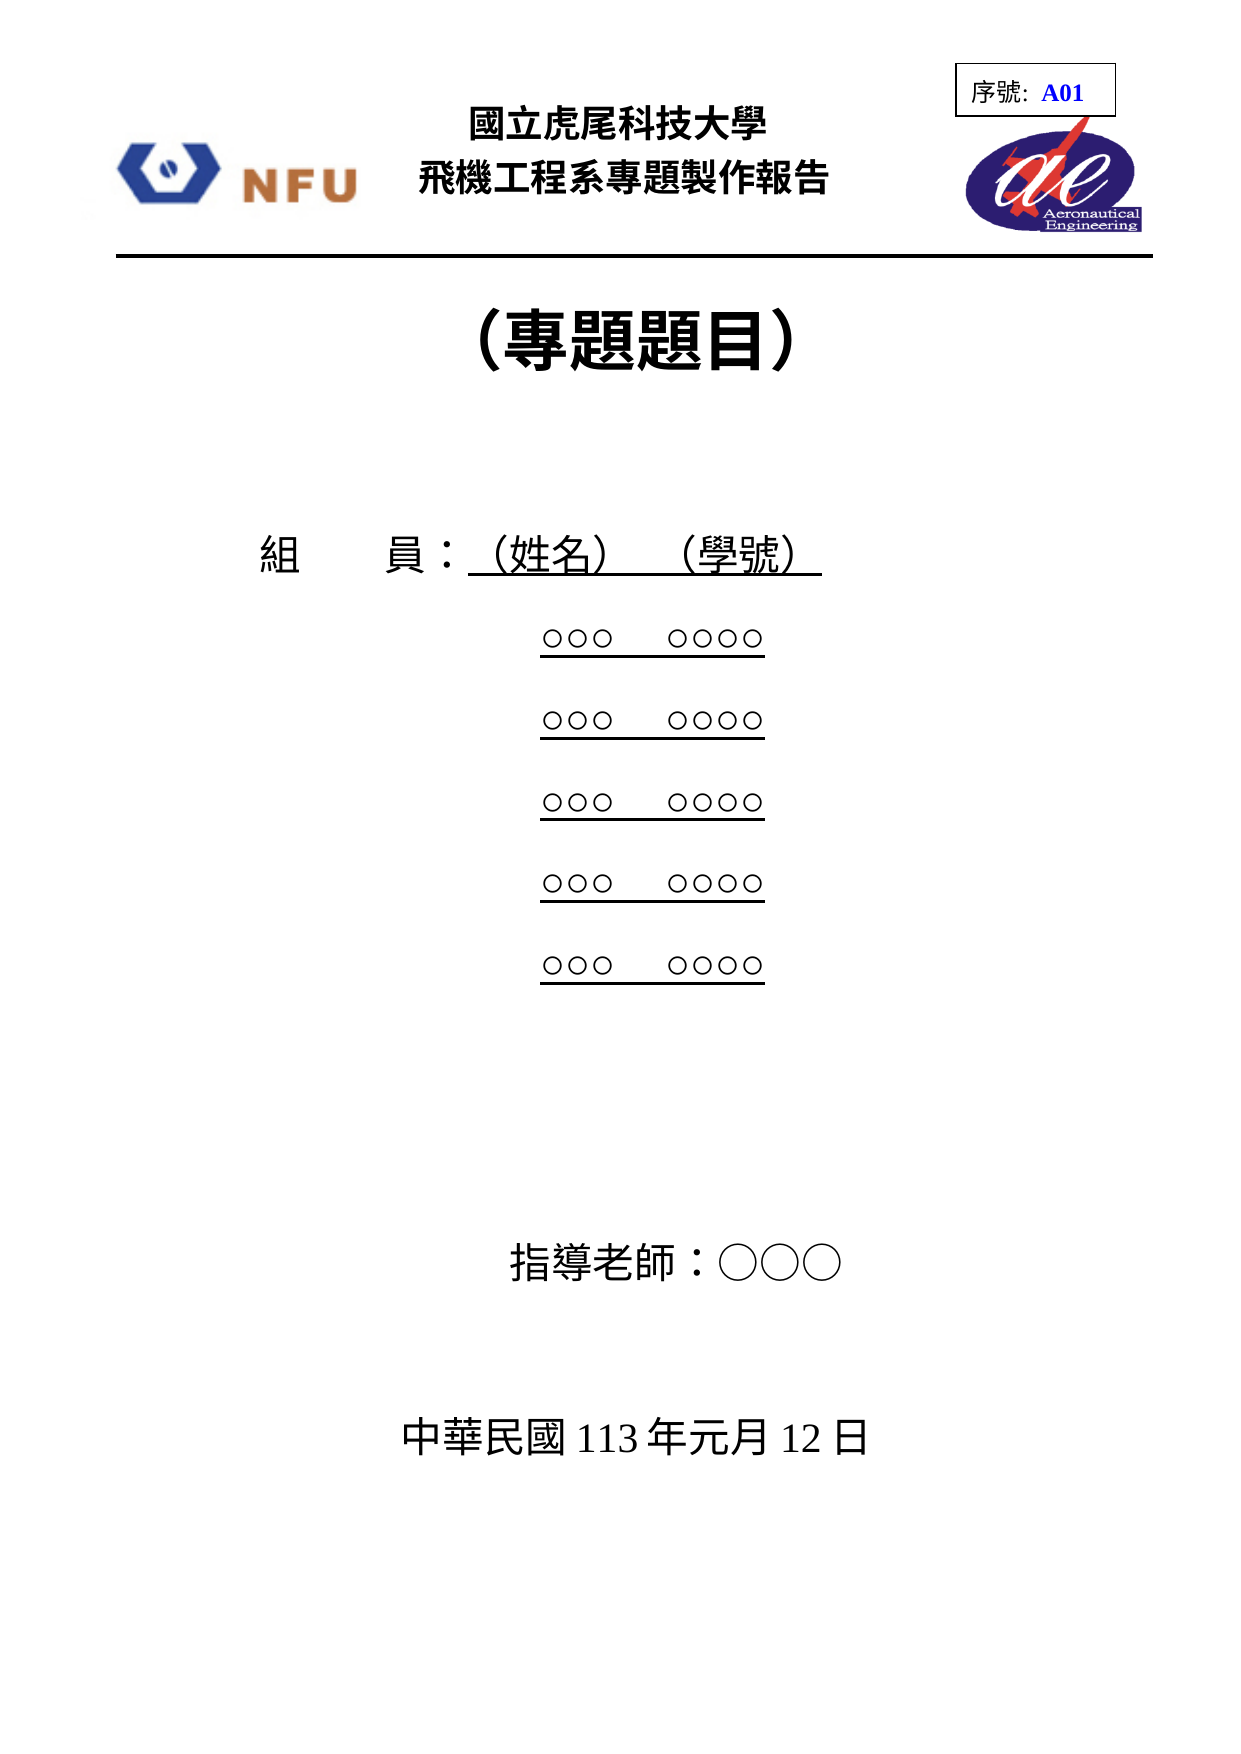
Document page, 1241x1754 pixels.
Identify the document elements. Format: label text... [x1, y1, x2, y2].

text ○○○ ○○○○ [128, 770, 1144, 827]
text 序號: A01 [972, 72, 1100, 107]
text ○○○ ○○○○ [128, 934, 1144, 991]
text 組 員：（姓名） （學號） [128, 522, 1144, 582]
text 指導老師：○○○ [128, 1230, 1144, 1291]
text 中華民國113年元月12日 [128, 1404, 1144, 1465]
text ○○○ ○○○○ [128, 607, 1144, 664]
text ○○○ ○○○○ [128, 689, 1144, 745]
text 國立虎尾科技大學 [66, 94, 956, 227]
text 飛機工程系專題製作報告 [381, 148, 956, 202]
text [957, 64, 1115, 115]
text （專題題目） [128, 288, 1144, 384]
text ○○○ ○○○○ [128, 852, 1144, 909]
